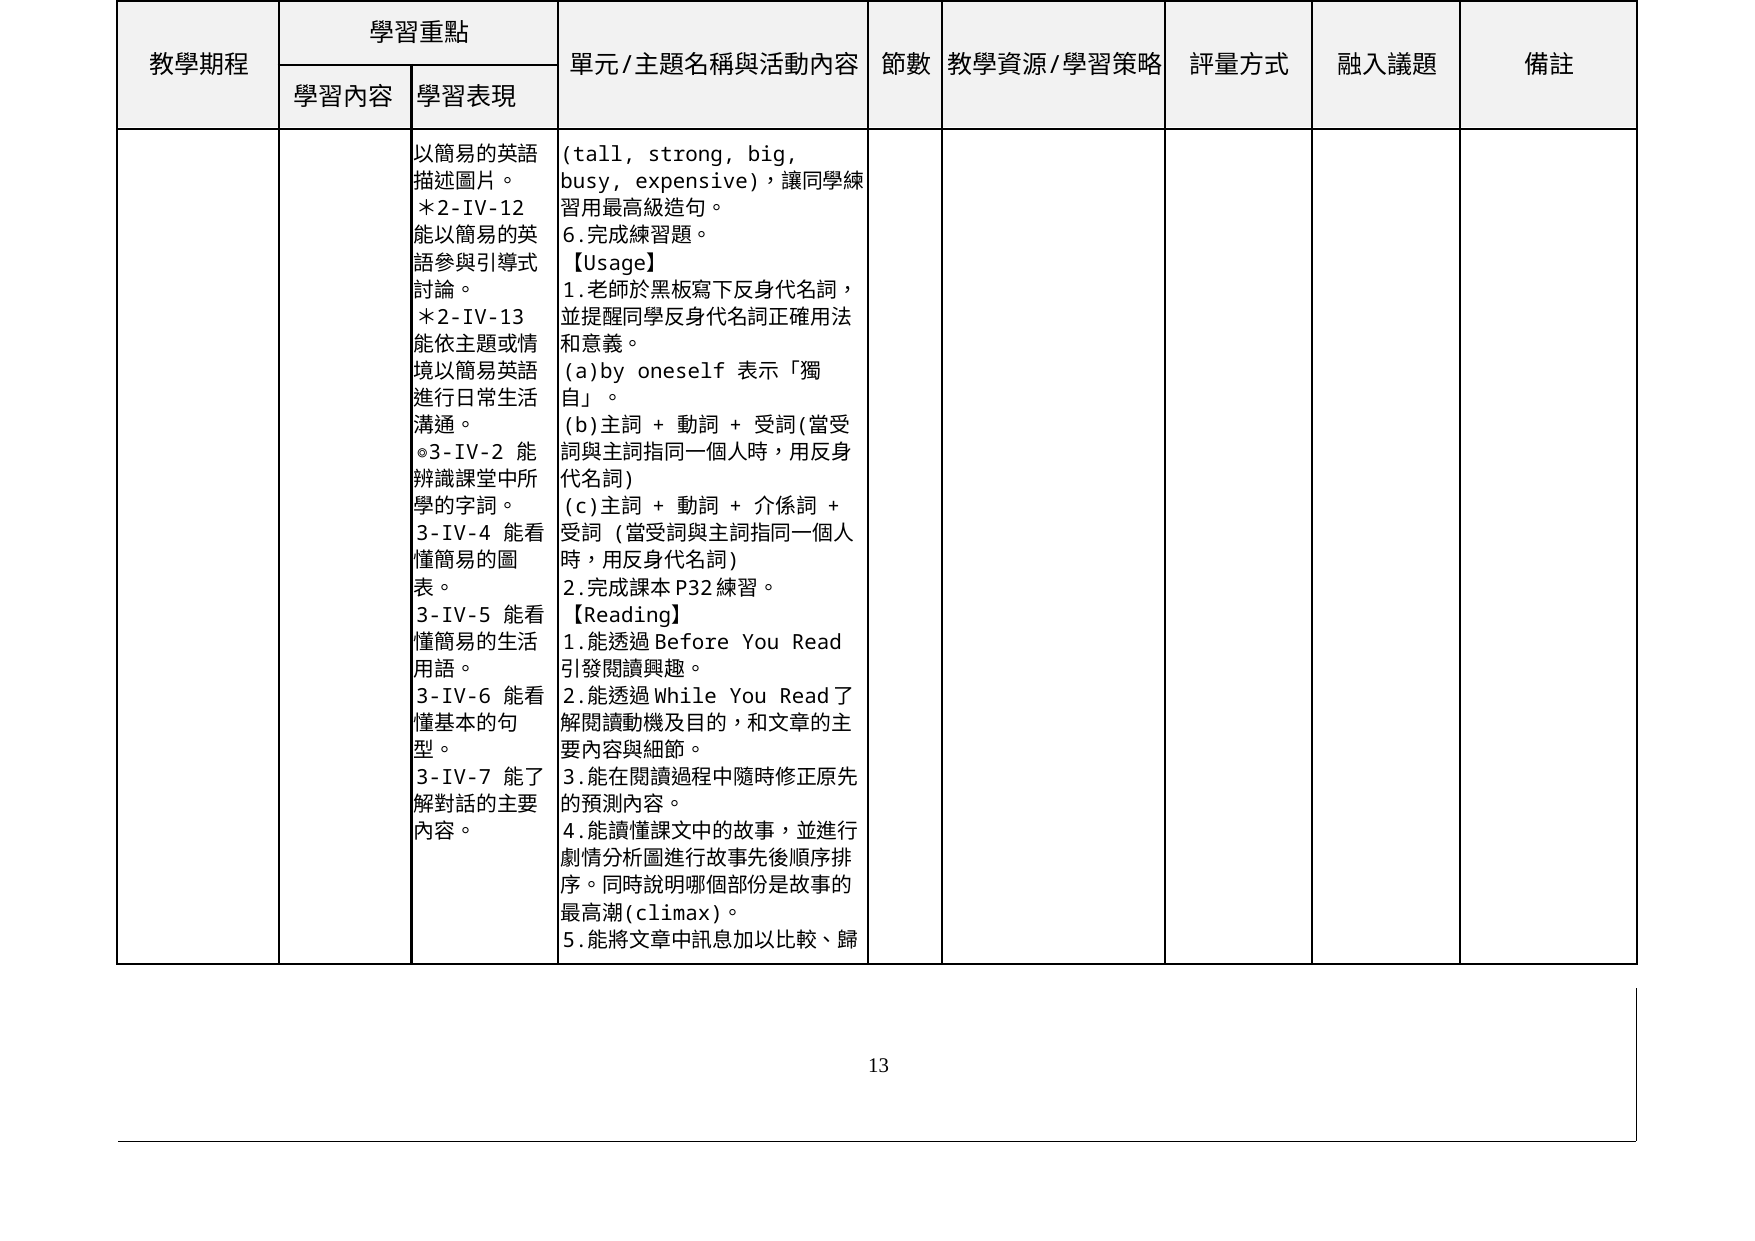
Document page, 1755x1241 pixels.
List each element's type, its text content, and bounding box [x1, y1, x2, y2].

table_cell [943, 130, 1164, 963]
table_cell (tall, strong, big, busy, expensive)，讓同學練習用最高級造句。 6.完成練習題。 【Usage】 1.老師於黑板寫下反身代名詞，並提醒同學反身代名詞正確用法和意義。 (a)by oneself 表示「獨自」。 (b)主詞 + 動詞 + 受詞(當受詞與主詞指同一個人時，用反身代名詞) (c)主詞 + 動詞 + 介係詞 + 受詞 (當受詞與主詞指同一個人時，用反身代名詞) 2.完成課本P32練習。 【Reading】 1.能透過Before You Read引發閱讀興趣。 2.能透過While You Read了解閱讀動機及目的，和文章的主要內容與細節。 3.能在閱讀過程中隨時修正原先的預測內容。 4.能讀懂課文中的故事，並進行劇情分析圖進行故事先後順序排序。同時說明哪個部份是故事的最高潮(climax)。 5.能將文章中訊息加以比較、歸 [559, 130, 867, 963]
table_cell [1166, 130, 1311, 963]
table_header 評量方式 [1166, 2, 1311, 127]
table_cell [869, 130, 941, 963]
table_header 教學資源/學習策略 [943, 2, 1164, 127]
table_header 融入議題 [1313, 2, 1459, 127]
table_header 單元/主題名稱與活動內容 [559, 2, 867, 127]
table_header 學習重點 [280, 2, 557, 64]
table_cell 學習內容 [280, 66, 410, 127]
table_header 節數 [869, 2, 941, 127]
table_cell [1313, 130, 1459, 963]
table_cell [280, 130, 410, 963]
table_header 教學期程 [118, 2, 278, 127]
table_header 備註 [1461, 2, 1636, 127]
table_cell 以簡易的英語描述圖片。 ＊2-IV-12 能以簡易的英語參與引導式討論。 ＊2-IV-13 能依主題或情境以簡易英語進行日常生活溝通。 ◎3-IV-2 能辨識課堂中所學的字詞。 3-IV-4 能看懂簡易的圖表。 3-IV-5 能看懂簡易的生活用語。 3-IV-6 能看懂基本的句型。 3-IV-7 能了解對話的主要內容。 [413, 130, 557, 963]
table_cell [1461, 130, 1636, 963]
table_cell 學習表現 [413, 66, 557, 127]
table_cell [118, 130, 278, 963]
